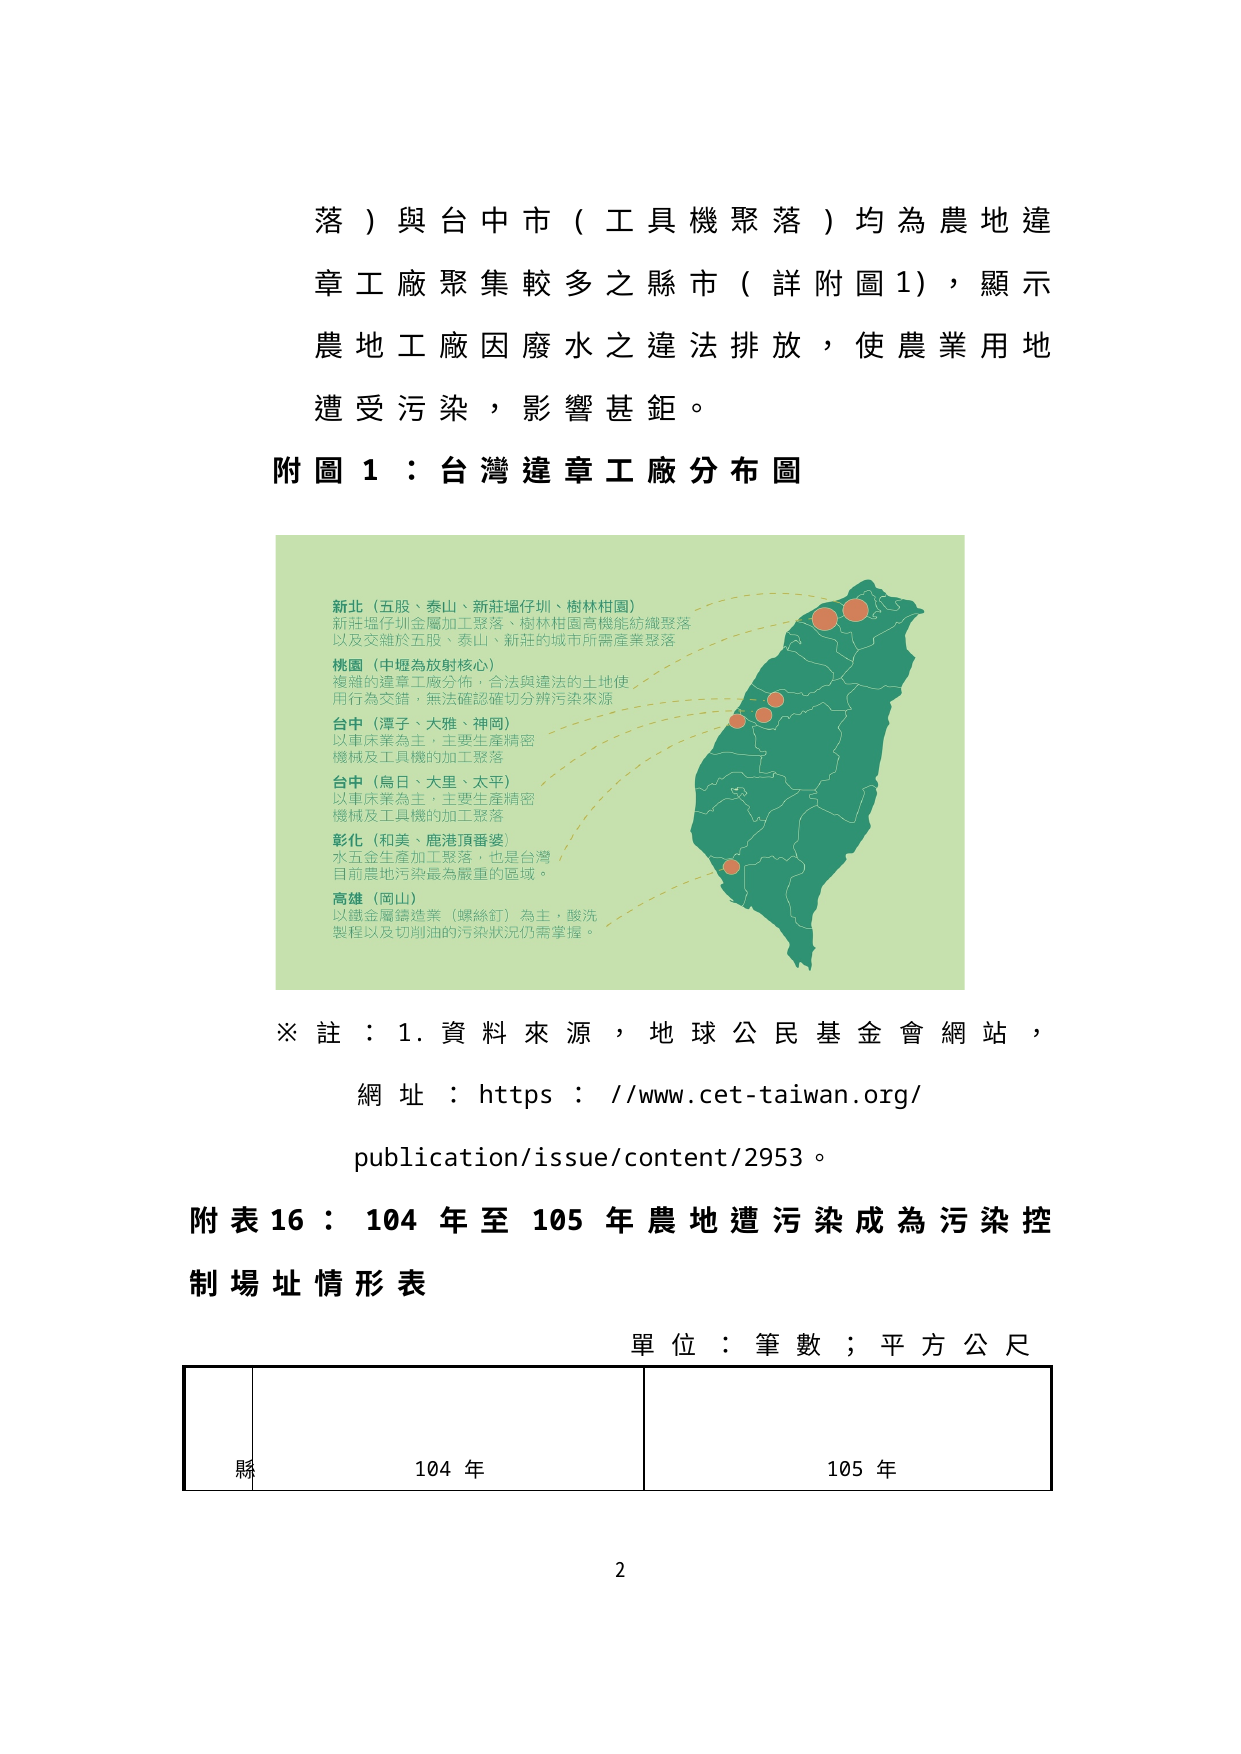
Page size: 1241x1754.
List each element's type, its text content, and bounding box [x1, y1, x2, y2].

text 單位：筆數；平方公尺 [242, 1302, 1038, 1365]
table_header 105年 [645, 1368, 1050, 1490]
table_header 104年 [253, 1368, 643, 1490]
text ※註：1.資料來源，地球公民基金會網站，網址：https：//www.cet-taiwan.org/publication/issue/content/2953。 [239, 990, 1058, 1177]
text 附圖1：台灣違章工廠分布圖 [242, 427, 1058, 490]
table_header 縣市 [186, 1368, 252, 1490]
text 附表16：104年至105年農地遭污染成為污染控制場址情形表 [181, 1177, 1058, 1302]
text 落)與台中市(工具機聚落)均為農地違章工廠聚集較多之縣市(詳附圖1)，顯示農地工廠因廢水之違法排放，使農業用地遭受污染，影響甚鉅。 [283, 177, 1058, 427]
